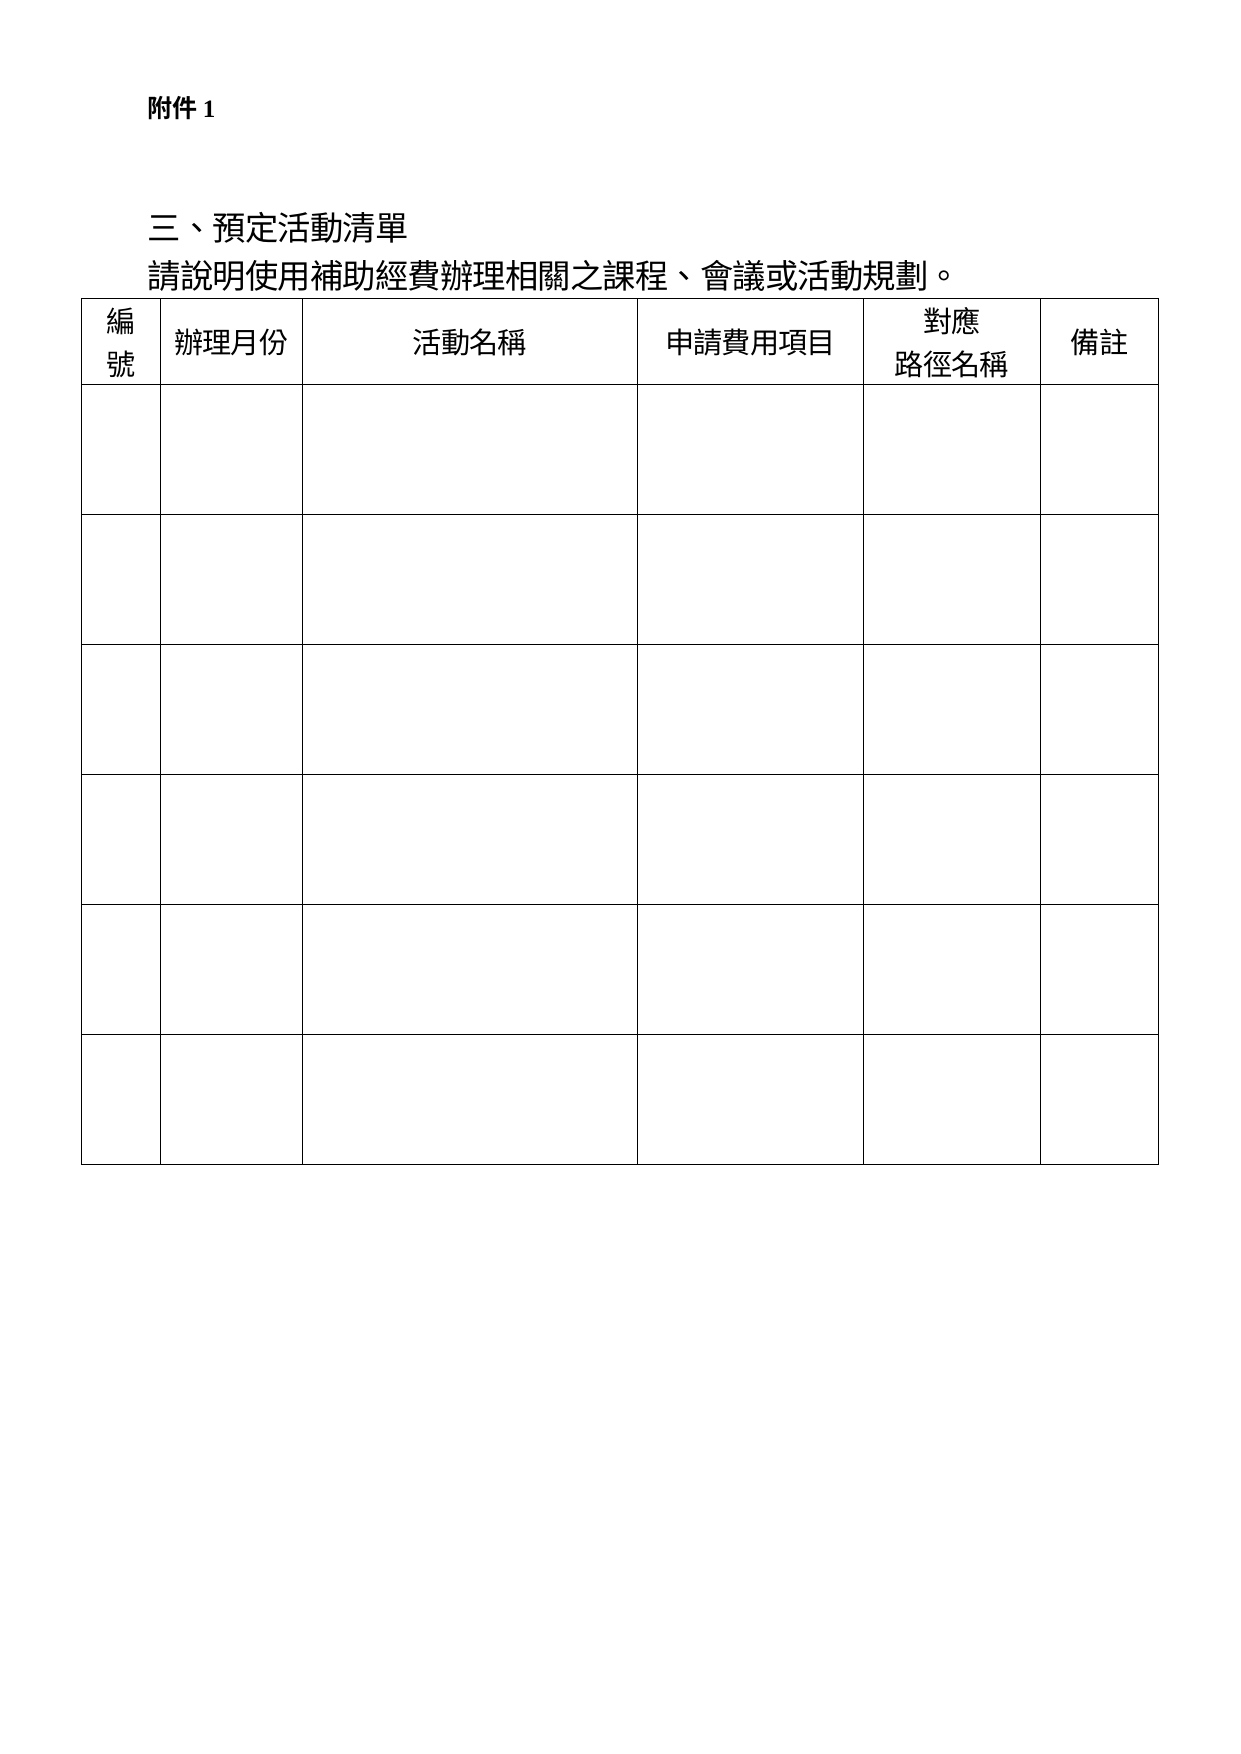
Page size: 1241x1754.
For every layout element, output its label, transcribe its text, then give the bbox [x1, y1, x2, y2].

table_cell [864, 905, 1040, 1033]
table_cell [82, 385, 160, 513]
table_cell [1041, 905, 1158, 1033]
table_cell [161, 1035, 302, 1163]
table_cell [1041, 775, 1158, 903]
text 三、預定活動清單 [148, 201, 1092, 249]
table_header 申請費用項目 [638, 299, 863, 383]
table_cell [82, 645, 160, 773]
table_cell [82, 1035, 160, 1163]
table_cell [638, 905, 863, 1033]
table_cell [161, 515, 302, 643]
table_cell [864, 775, 1040, 903]
table_cell [864, 1035, 1040, 1163]
table_cell [1041, 1035, 1158, 1163]
text 請說明使用補助經費辦理相關之課程、會議或活動規劃。 [148, 249, 1092, 298]
table_header 對應 路徑名稱 [864, 299, 1040, 383]
table_cell [638, 1035, 863, 1163]
table_header 辦理月份 [161, 299, 302, 383]
table_cell [1041, 645, 1158, 773]
table_header 備註 [1041, 299, 1158, 383]
table_cell [638, 775, 863, 903]
table_cell [161, 645, 302, 773]
table_cell [1041, 385, 1158, 513]
table_cell [864, 645, 1040, 773]
table_header 活動名稱 [303, 299, 637, 383]
table_cell [864, 385, 1040, 513]
table_cell [864, 515, 1040, 643]
table_cell [303, 385, 637, 513]
table_cell [1041, 515, 1158, 643]
table_cell [303, 645, 637, 773]
table_cell [161, 385, 302, 513]
table_cell [82, 905, 160, 1033]
table_cell [303, 1035, 637, 1163]
table_cell [82, 775, 160, 903]
table_cell [161, 775, 302, 903]
table_cell [303, 515, 637, 643]
table_cell [638, 385, 863, 513]
table_cell [82, 515, 160, 643]
table_header 編號 [82, 299, 160, 383]
table_cell [303, 775, 637, 903]
table_cell [161, 905, 302, 1033]
table_cell [638, 645, 863, 773]
table_cell [303, 905, 637, 1033]
table_cell [638, 515, 863, 643]
